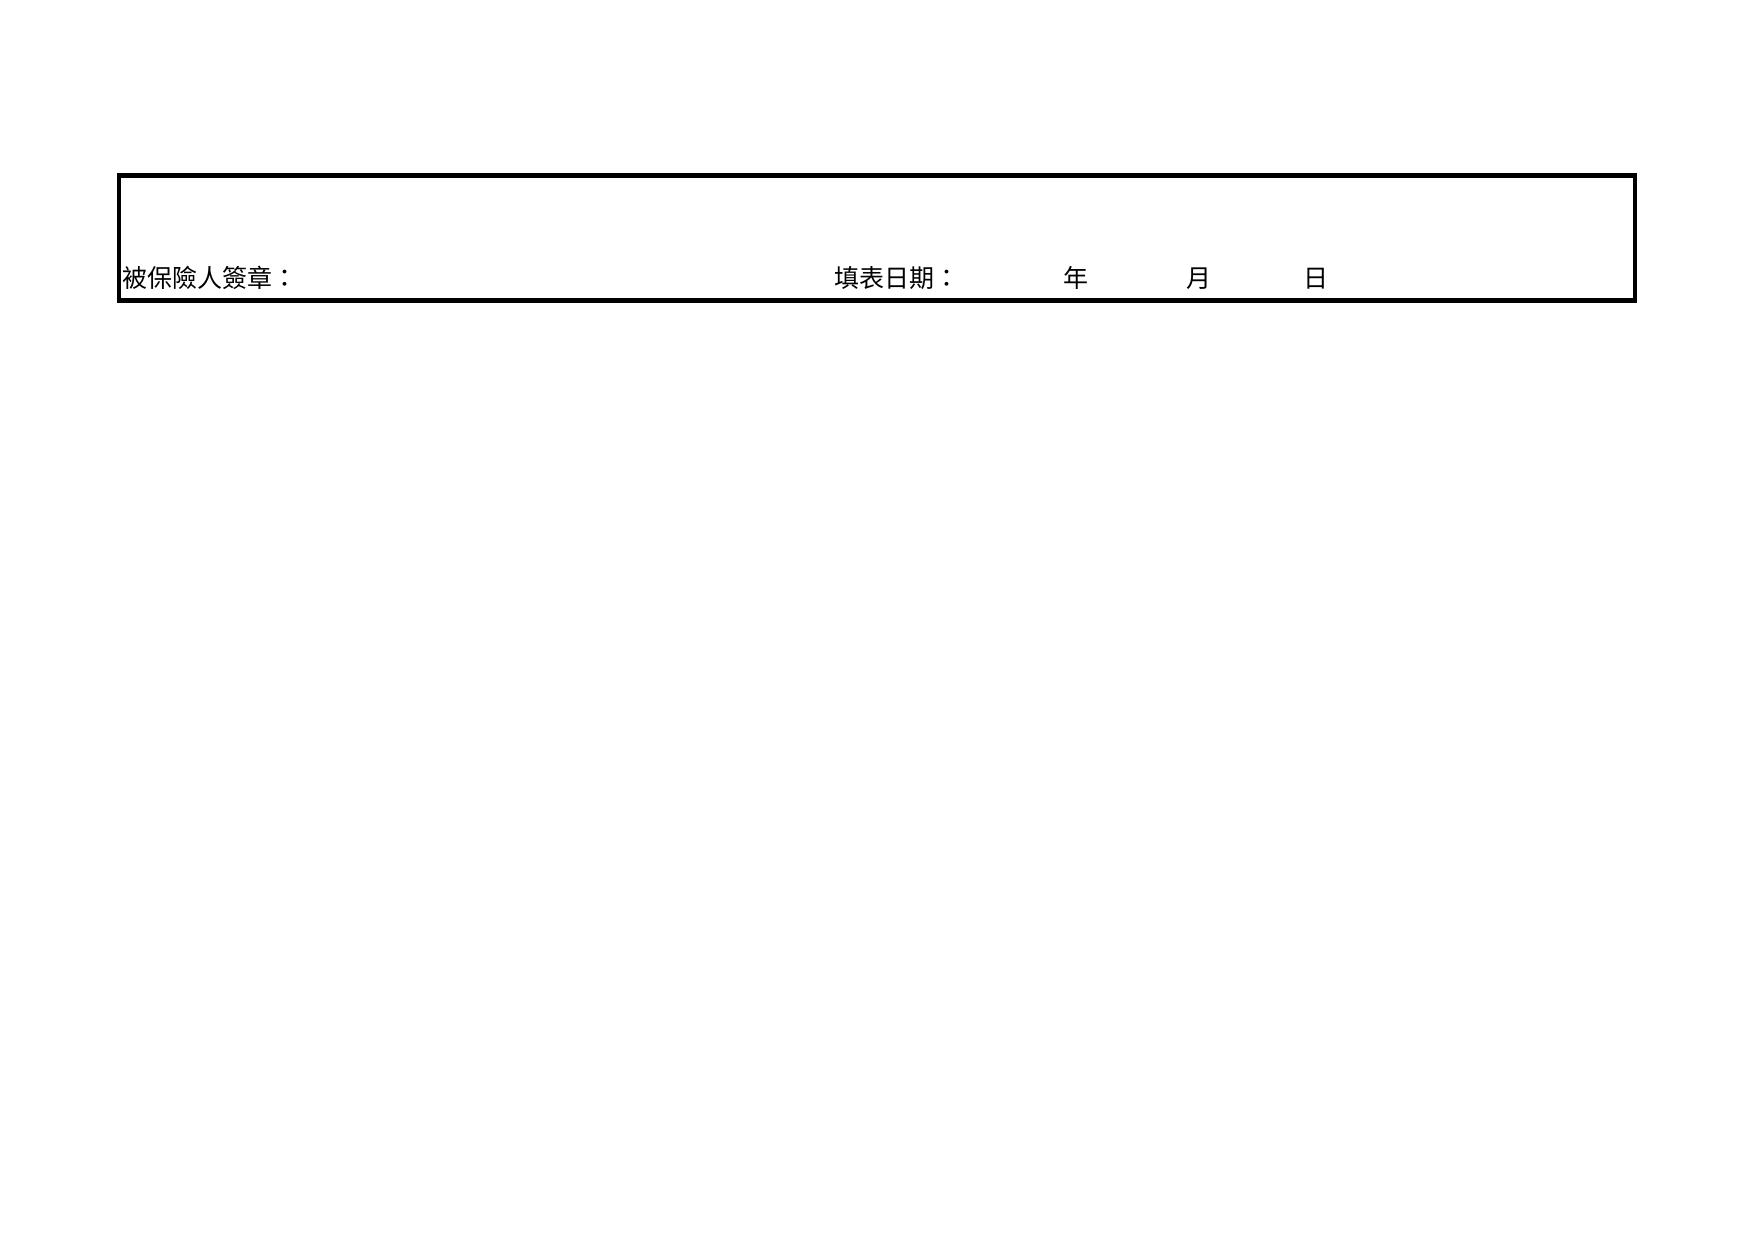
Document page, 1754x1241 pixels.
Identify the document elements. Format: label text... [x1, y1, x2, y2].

table_cell 被保險人簽章： 填表日期： 年 月 日 [121, 178, 1633, 298]
